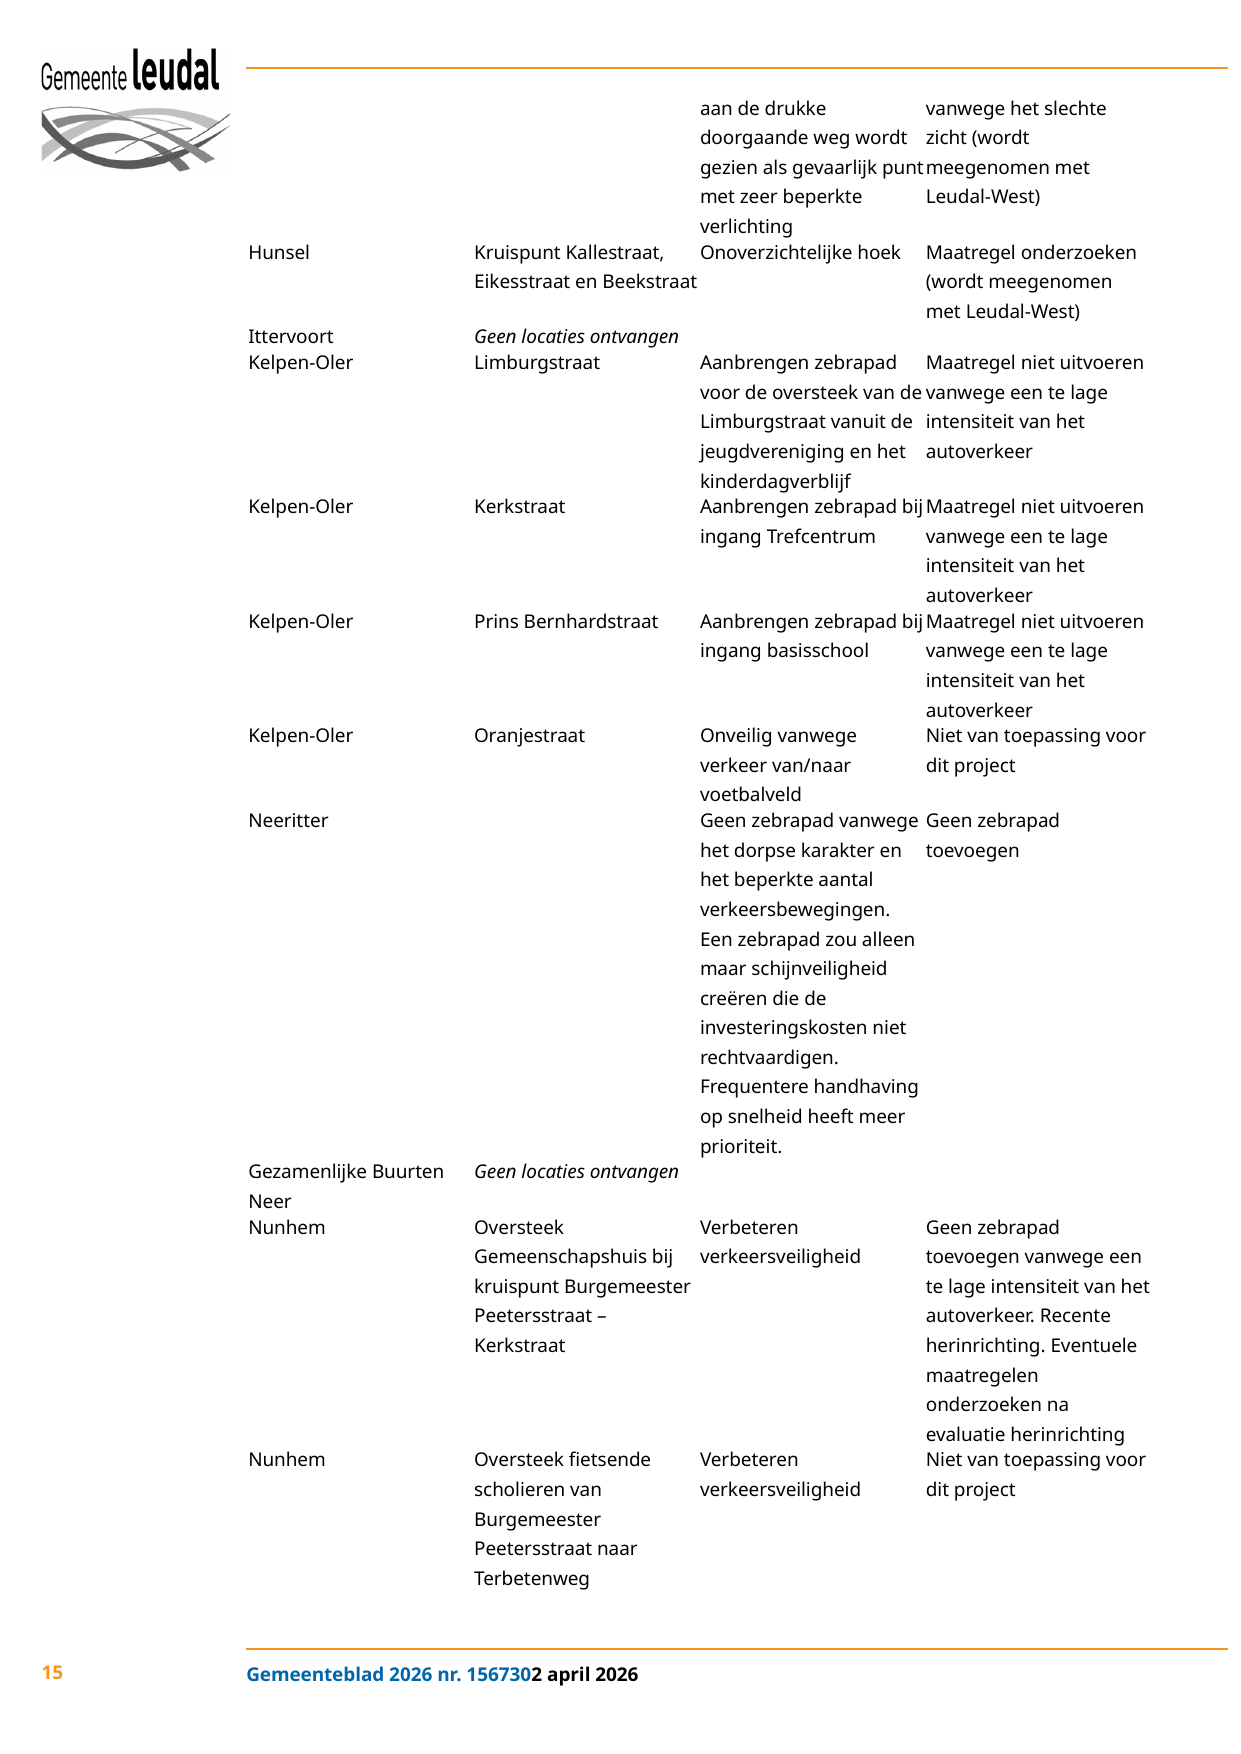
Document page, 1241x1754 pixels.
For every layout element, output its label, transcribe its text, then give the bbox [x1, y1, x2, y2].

table_cell [248, 95, 474, 239]
table_cell Aanbrengen zebrapad bij ingang basisschool [700, 608, 926, 722]
table_cell Kelpen-Oler [248, 350, 474, 493]
table_cell Neeritter [248, 808, 474, 1158]
table_cell Maatregel niet uitvoeren vanwege een te lage intensiteit van het autoverkeer [926, 608, 1152, 722]
table_cell aan de drukke doorgaande weg wordt gezien als gevaarlijk punt met zeer beperkte verlichting [700, 95, 926, 239]
table_cell Hunsel [248, 239, 474, 324]
table_cell Prins Bernhardstraat [474, 608, 700, 722]
table_cell Kerkstraat [474, 494, 700, 608]
table_cell [474, 808, 700, 1158]
table_cell [926, 324, 1152, 349]
table_cell [926, 1159, 1152, 1214]
table_cell Oranjestraat [474, 723, 700, 807]
table_cell Geen locaties ontvangen [474, 324, 700, 349]
table_cell Maatregel onderzoeken (wordt meegenomen met Leudal-West) [926, 239, 1152, 324]
table_cell Kruispunt Kallestraat, Eikesstraat en Beekstraat [474, 239, 700, 324]
table_cell Maatregel niet uitvoeren vanwege een te lage intensiteit van het autoverkeer [926, 350, 1152, 493]
table_cell Geen zebrapad vanwege het dorpse karakter en het beperkte aantal verkeersbewegingen. Een zebrapad zou alleen maar schijnveiligheid creëren die de investeringskosten niet rechtvaardigen. Frequentere handhaving op snelheid heeft meer prioriteit. [700, 808, 926, 1158]
table_cell Verbeteren verkeersveiligheid [700, 1447, 926, 1591]
table_cell Maatregel niet uitvoeren vanwege een te lage intensiteit van het autoverkeer [926, 494, 1152, 608]
table_cell Onveilig vanwege verkeer van/naar voetbalveld [700, 723, 926, 807]
table_cell Niet van toepassing voor dit project [926, 723, 1152, 807]
table_cell Onoverzichtelijke hoek [700, 239, 926, 324]
table_cell [474, 95, 700, 239]
table_cell Gezamenlijke Buurten Neer [248, 1159, 474, 1214]
table_cell Nunhem [248, 1214, 474, 1447]
table_cell vanwege het slechte zicht (wordt meegenomen met Leudal-West) [926, 95, 1152, 239]
table_cell Aanbrengen zebrapad voor de oversteek van de Limburgstraat vanuit de jeugdvereniging en het kinderdagverblijf [700, 350, 926, 493]
table_cell Nunhem [248, 1447, 474, 1591]
table_cell Kelpen-Oler [248, 608, 474, 722]
table_cell Ittervoort [248, 324, 474, 349]
table_cell Niet van toepassing voor dit project [926, 1447, 1152, 1591]
table_cell [700, 1159, 926, 1214]
table_cell Aanbrengen zebrapad bij ingang Trefcentrum [700, 494, 926, 608]
table_cell Verbeteren verkeersveiligheid [700, 1214, 926, 1447]
table_cell Kelpen-Oler [248, 723, 474, 807]
table_cell Geen zebrapad toevoegen [926, 808, 1152, 1158]
table_cell Kelpen-Oler [248, 494, 474, 608]
table_cell Geen zebrapad toevoegen vanwege een te lage intensiteit van het autoverkeer. Recente herinrichting. Eventuele maatregelen onderzoeken na evaluatie herinrichting [926, 1214, 1152, 1447]
picture [41, 47, 231, 172]
table_cell Oversteek Gemeenschapshuis bij kruispunt Burgemeester Peetersstraat – Kerkstraat [474, 1214, 700, 1447]
table_cell Limburgstraat [474, 350, 700, 493]
table_cell [700, 324, 926, 349]
table_cell Oversteek fietsende scholieren van Burgemeester Peetersstraat naar Terbetenweg [474, 1447, 700, 1591]
table_cell Geen locaties ontvangen [474, 1159, 700, 1214]
